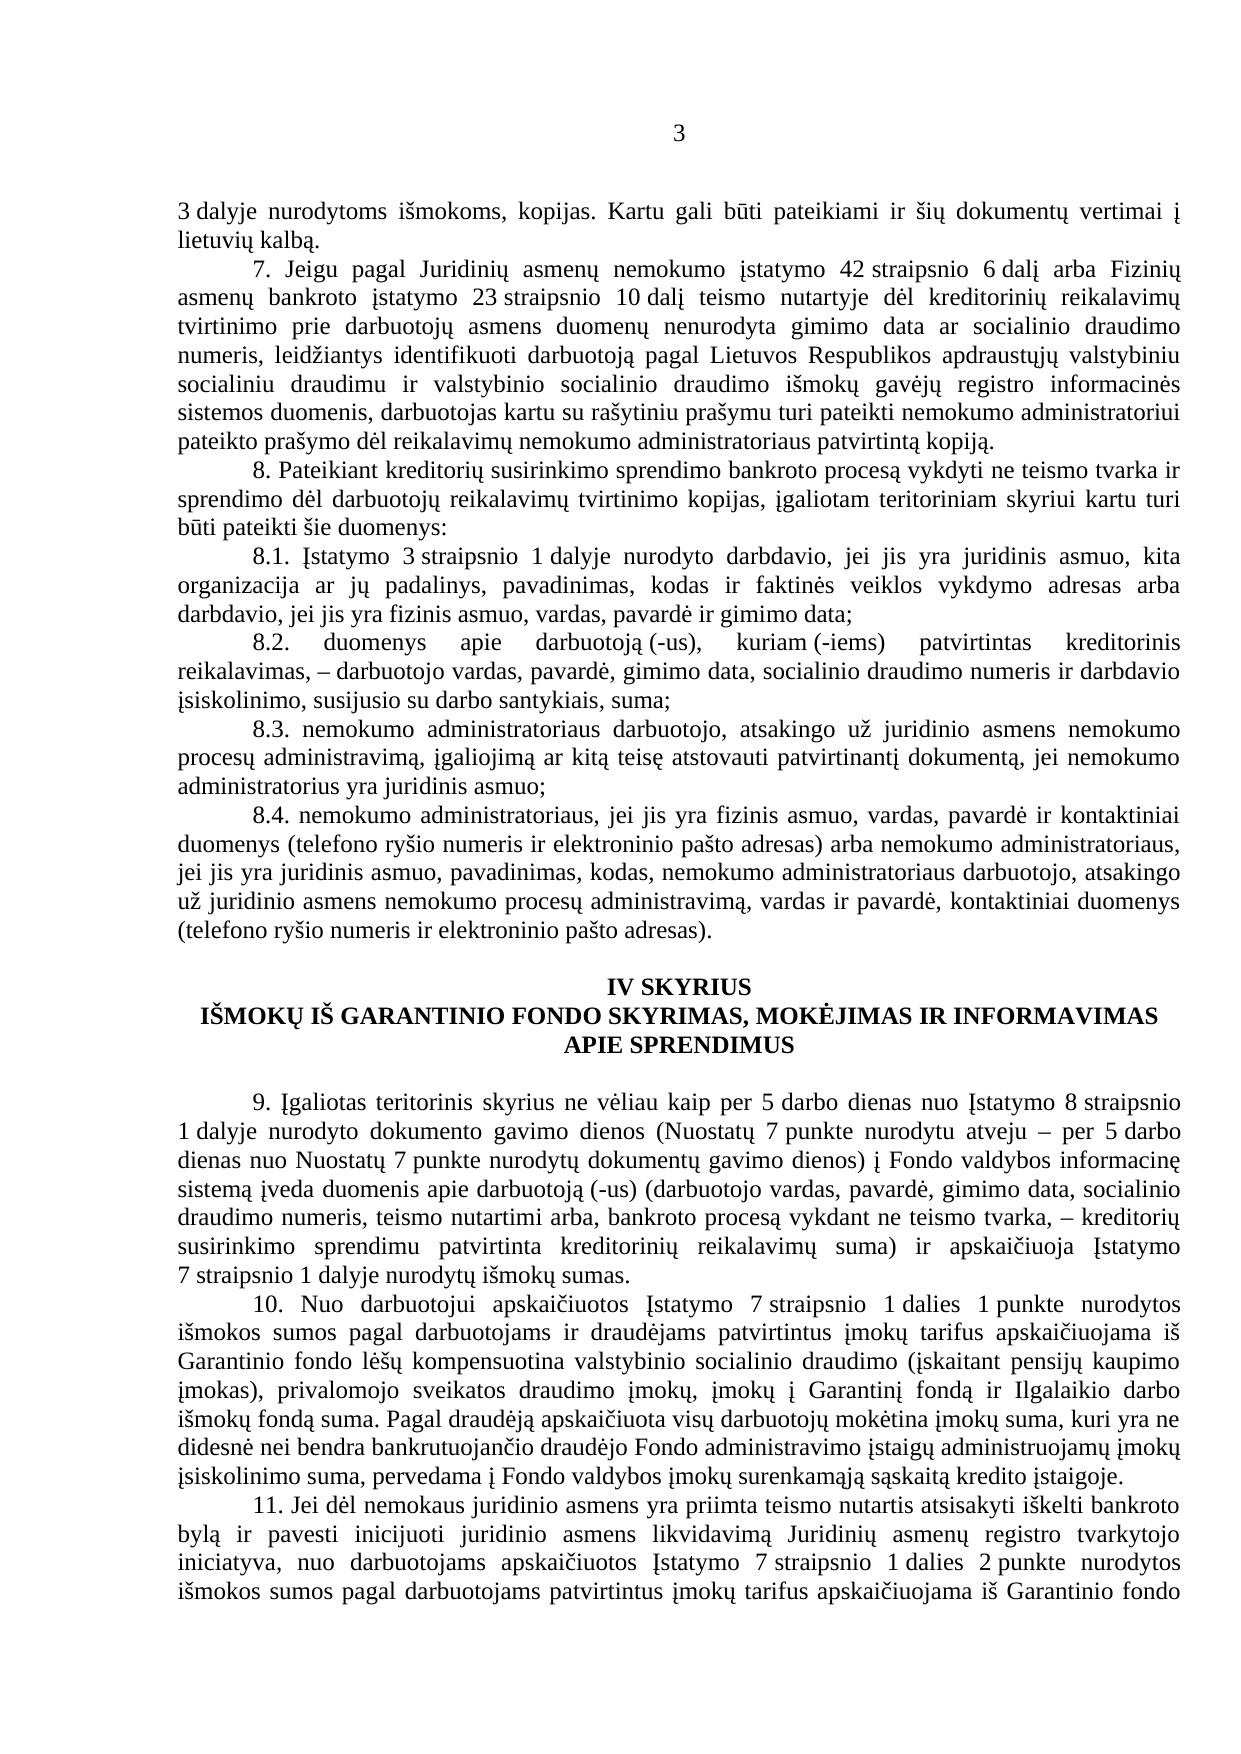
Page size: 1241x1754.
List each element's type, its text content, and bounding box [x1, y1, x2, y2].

text 7. Jeigu pagal Juridinių asmenų nemokumo įstatymo 42 straipsnio 6 dalį arba Fizinių asmenų bankroto įstatymo 23 straipsnio 10 dalį teismo nutartyje dėl kreditorinių reikalavimų tvirtinimo prie darbuotojų asmens duomenų nenurodyta gimimo data ar socialinio draudimo numeris, leidžiantys identifikuoti darbuotoją pagal Lietuvos Respublikos apdraustųjų valstybiniu socialiniu draudimu ir valstybinio socialinio draudimo išmokų gavėjų registro informacinės sistemos duomenis, darbuotojas kartu su rašytiniu prašymu turi pateikti nemokumo administratoriui pateikto prašymo dėl reikalavimų nemokumo administratoriaus patvirtintą kopiją. [177, 254, 1181, 455]
text 11. Jei dėl nemokaus juridinio asmens yra priimta teismo nutartis atsisakyti iškelti bankroto bylą ir pavesti inicijuoti juridinio asmens likvidavimą Juridinių asmenų registro tvarkytojo iniciatyva, nuo darbuotojams apskaičiuotos Įstatymo 7 straipsnio 1 dalies 2 punkte nurodytos išmokos sumos pagal darbuotojams patvirtintus įmokų tarifus apskaičiuojama iš Garantinio fondo [177, 1490, 1181, 1605]
text 8. Pateikiant kreditorių susirinkimo sprendimo bankroto procesą vykdyti ne teismo tvarka ir sprendimo dėl darbuotojų reikalavimų tvirtinimo kopijas, įgaliotam teritoriniam skyriui kartu turi būti pateikti šie duomenys: [177, 455, 1181, 541]
text 8.2. duomenys apie darbuotoją (-us), kuriam (-iems) patvirtintas kreditorinis reikalavimas, – darbuotojo vardas, pavardė, gimimo data, socialinio draudimo numeris ir darbdavio įsiskolinimo, susijusio su darbo santykiais, suma; [177, 627, 1181, 714]
text IŠMOKŲ IŠ GARANTINIO FONDO SKYRIMAS, MOKĖJIMAS IR INFORMAVIMAS APIE SPRENDIMUS [177, 1001, 1181, 1059]
text IV SKYRIUS [177, 972, 1181, 1001]
text 10. Nuo darbuotojui apskaičiuotos Įstatymo 7 straipsnio 1 dalies 1 punkte nurodytos išmokos sumos pagal darbuotojams ir draudėjams patvirtintus įmokų tarifus apskaičiuojama iš Garantinio fondo lėšų kompensuotina valstybinio socialinio draudimo (įskaitant pensijų kaupimo įmokas), privalomojo sveikatos draudimo įmokų, įmokų į Garantinį fondą ir Ilgalaikio darbo išmokų fondą suma. Pagal draudėją apskaičiuota visų darbuotojų mokėtina įmokų suma, kuri yra ne didesnė nei bendra bankrutuojančio draudėjo Fondo administravimo įstaigų administruojamų įmokų įsiskolinimo suma, pervedama į Fondo valdybos įmokų surenkamąją sąskaitą kredito įstaigoje. [177, 1289, 1181, 1490]
text 3 dalyje nurodytoms išmokoms, kopijas. Kartu gali būti pateikiami ir šių dokumentų vertimai į lietuvių kalbą. [177, 196, 1181, 254]
text 8.1. Įstatymo 3 straipsnio 1 dalyje nurodyto darbdavio, jei jis yra juridinis asmuo, kita organizacija ar jų padalinys, pavadinimas, kodas ir faktinės veiklos vykdymo adresas arba darbdavio, jei jis yra fizinis asmuo, vardas, pavardė ir gimimo data; [177, 541, 1181, 627]
text 8.4. nemokumo administratoriaus, jei jis yra fizinis asmuo, vardas, pavardė ir kontaktiniai duomenys (telefono ryšio numeris ir elektroninio pašto adresas) arba nemokumo administratoriaus, jei jis yra juridinis asmuo, pavadinimas, kodas, nemokumo administratoriaus darbuotojo, atsakingo už juridinio asmens nemokumo procesų administravimą, vardas ir pavardė, kontaktiniai duomenys (telefono ryšio numeris ir elektroninio pašto adresas). [177, 800, 1181, 944]
text 9. Įgaliotas teritorinis skyrius ne vėliau kaip per 5 darbo dienas nuo Įstatymo 8 straipsnio 1 dalyje nurodyto dokumento gavimo dienos (Nuostatų 7 punkte nurodytu atveju – per 5 darbo dienas nuo Nuostatų 7 punkte nurodytų dokumentų gavimo dienos) į Fondo valdybos informacinę sistemą įveda duomenis apie darbuotoją (-us) (darbuotojo vardas, pavardė, gimimo data, socialinio draudimo numeris, teismo nutartimi arba, bankroto procesą vykdant ne teismo tvarka, – kreditorių susirinkimo sprendimu patvirtinta kreditorinių reikalavimų suma) ir apskaičiuoja Įstatymo 7 straipsnio 1 dalyje nurodytų išmokų sumas. [177, 1087, 1181, 1289]
text 8.3. nemokumo administratoriaus darbuotojo, atsakingo už juridinio asmens nemokumo procesų administravimą, įgaliojimą ar kitą teisę atstovauti patvirtinantį dokumentą, jei nemokumo administratorius yra juridinis asmuo; [177, 714, 1181, 800]
